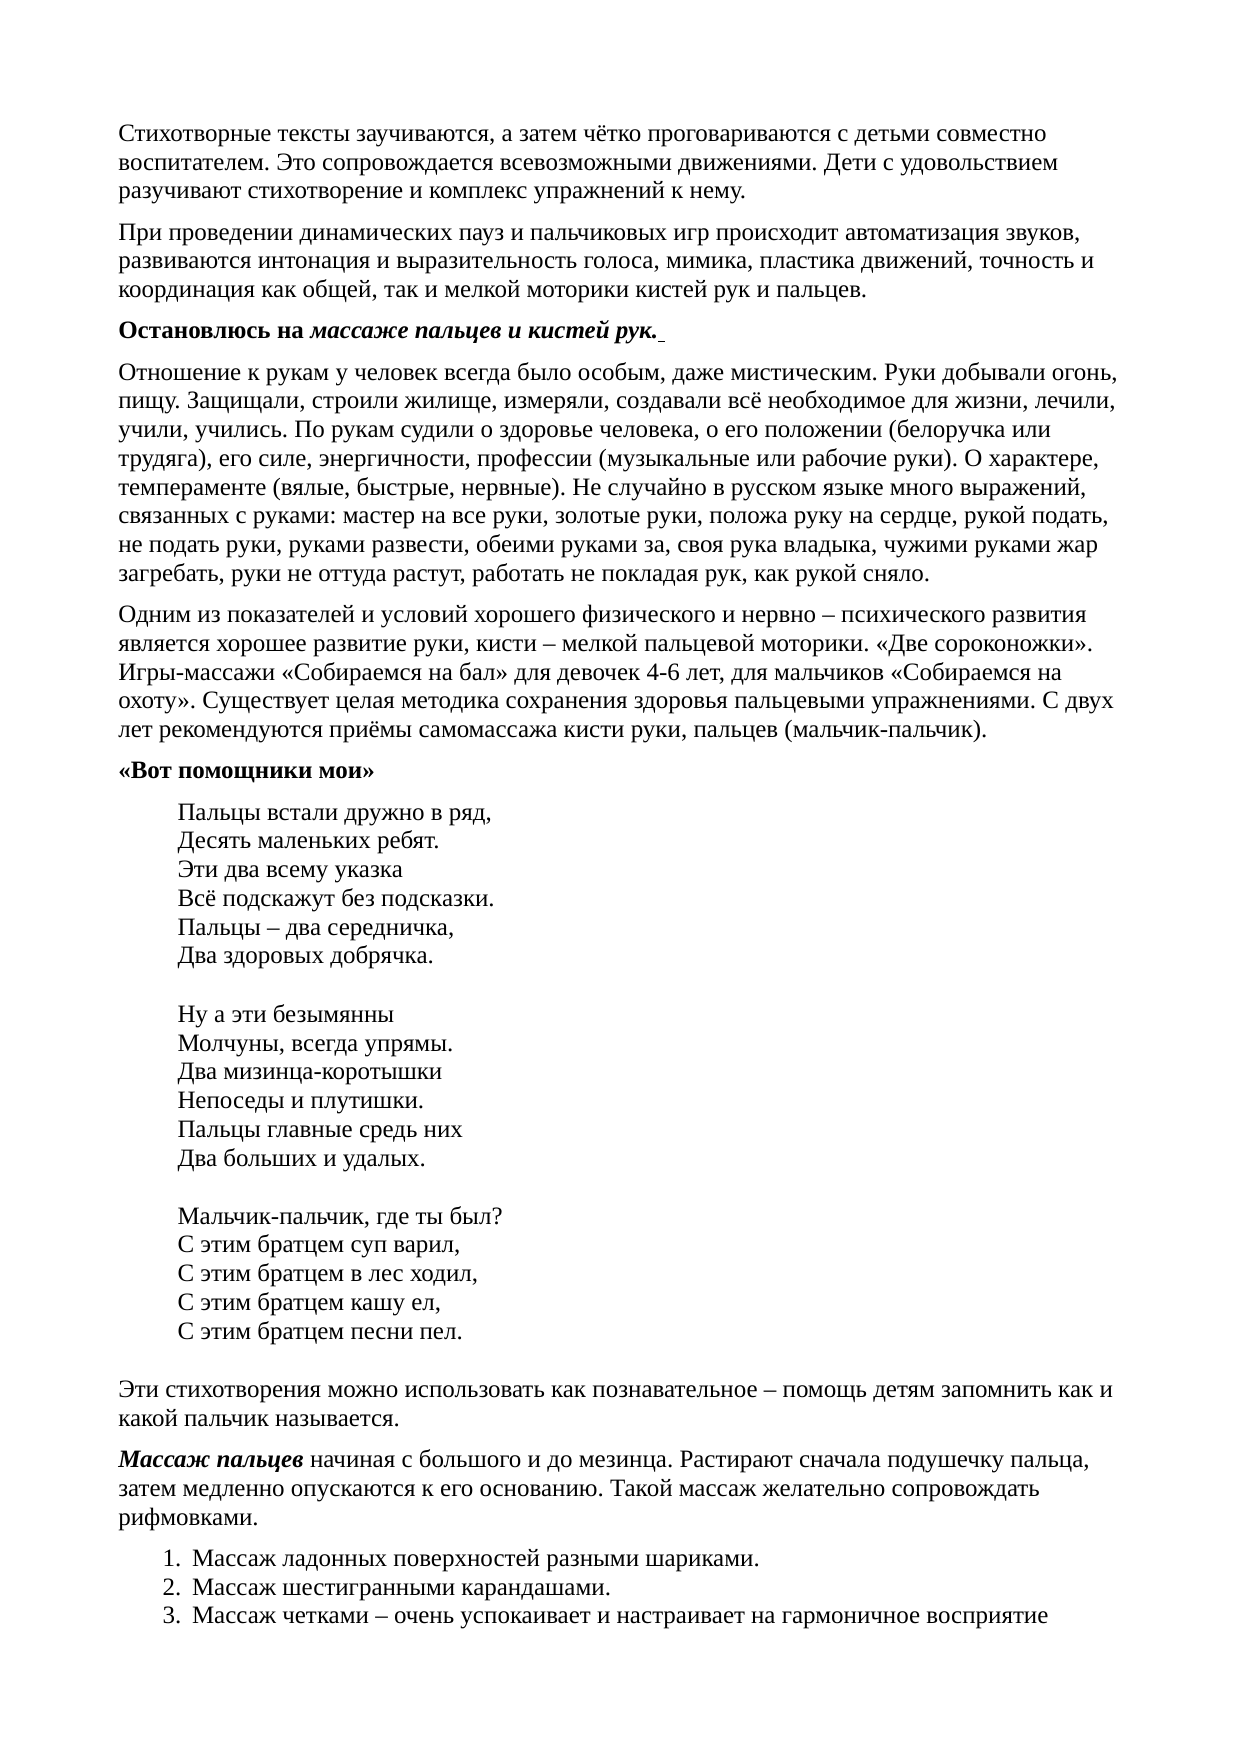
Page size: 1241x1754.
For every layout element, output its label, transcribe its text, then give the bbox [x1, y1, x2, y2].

text Отношение к рукам у человек всегда было особым, даже мистическим. Руки добывали огонь, пищу. Защищали, строили жилище, измеряли, создавали всё необходимое для жизни, лечили, учили, учились. По рукам судили о здоровье человека, о его положении (белоручка или трудяга), его силе, энергичности, профессии (музыкальные или рабочие руки). О характере, темпераменте (вялые, быстрые, нервные). Не случайно в русском языке много выражений, связанных с руками: мастер на все руки, золотые руки, положа руку на сердце, рукой подать, не подать руки, руками развести, обеими руками за, своя рука владыка, чужими руками жар загребать, руки не оттуда растут, работать не покладая рук, как рукой сняло. [118, 357, 1122, 587]
text Остановлюсь на массаже пальцев и кистей рук. [118, 316, 1122, 344]
list Массаж четками – очень успокаивает и настраивает на гармоничное восприятие [162, 1600, 1122, 1629]
text Стихотворные тексты заучиваются, а затем чётко проговариваются с детьми совместно воспитателем. Это сопровождается всевозможными движениями. Дети с удовольствием разучивают стихотворение и комплекс упражнений к нему. [118, 118, 1122, 204]
text Ну а эти безымянны Молчуны, всегда упрямы. Два мизинца-коротышки Непоседы и плутишки. Пальцы главные средь них Два больших и удалых. [177, 999, 1063, 1171]
text Массаж пальцев начиная с большого и до мезинца. Растирают сначала подушечку пальца, затем медленно опускаются к его основанию. Такой массаж желательно сопровождать рифмовками. [118, 1444, 1122, 1530]
text Мальчик-пальчик, где ты был? С этим братцем суп варил, С этим братцем в лес ходил, С этим братцем кашу ел, С этим братцем песни пел. [177, 1201, 1063, 1344]
text При проведении динамических пауз и пальчиковых игр происходит автоматизация звуков, развиваются интонация и выразительность голоса, мимика, пластика движений, точность и координация как общей, так и мелкой моторики кистей рук и пальцев. [118, 217, 1122, 303]
text Эти стихотворения можно использовать как познавательное – помощь детям запомнить как и какой пальчик называется. [118, 1374, 1122, 1432]
list Массаж ладонных поверхностей разными шариками. [162, 1543, 1122, 1572]
list Массаж шестигранными карандашами. [162, 1572, 1122, 1600]
text Одним из показателей и условий хорошего физического и нервно – психического развития является хорошее развитие руки, кисти – мелкой пальцевой моторики. «Две сороконожки». Игры-массажи «Собираемся на бал» для девочек 4-6 лет, для мальчиков «Собираемся на охоту». Существует целая методика сохранения здоровья пальцевыми упражнениями. С двух лет рекомендуются приёмы самомассажа кисти руки, пальцев (мальчик-пальчик). [118, 599, 1122, 743]
text Пальцы встали дружно в ряд, Десять маленьких ребят. Эти два всему указка Всё подскажут без подсказки. Пальцы – два середничка, Два здоровых добрячка. [177, 797, 1063, 969]
text «Вот помощники мои» [118, 756, 1122, 784]
